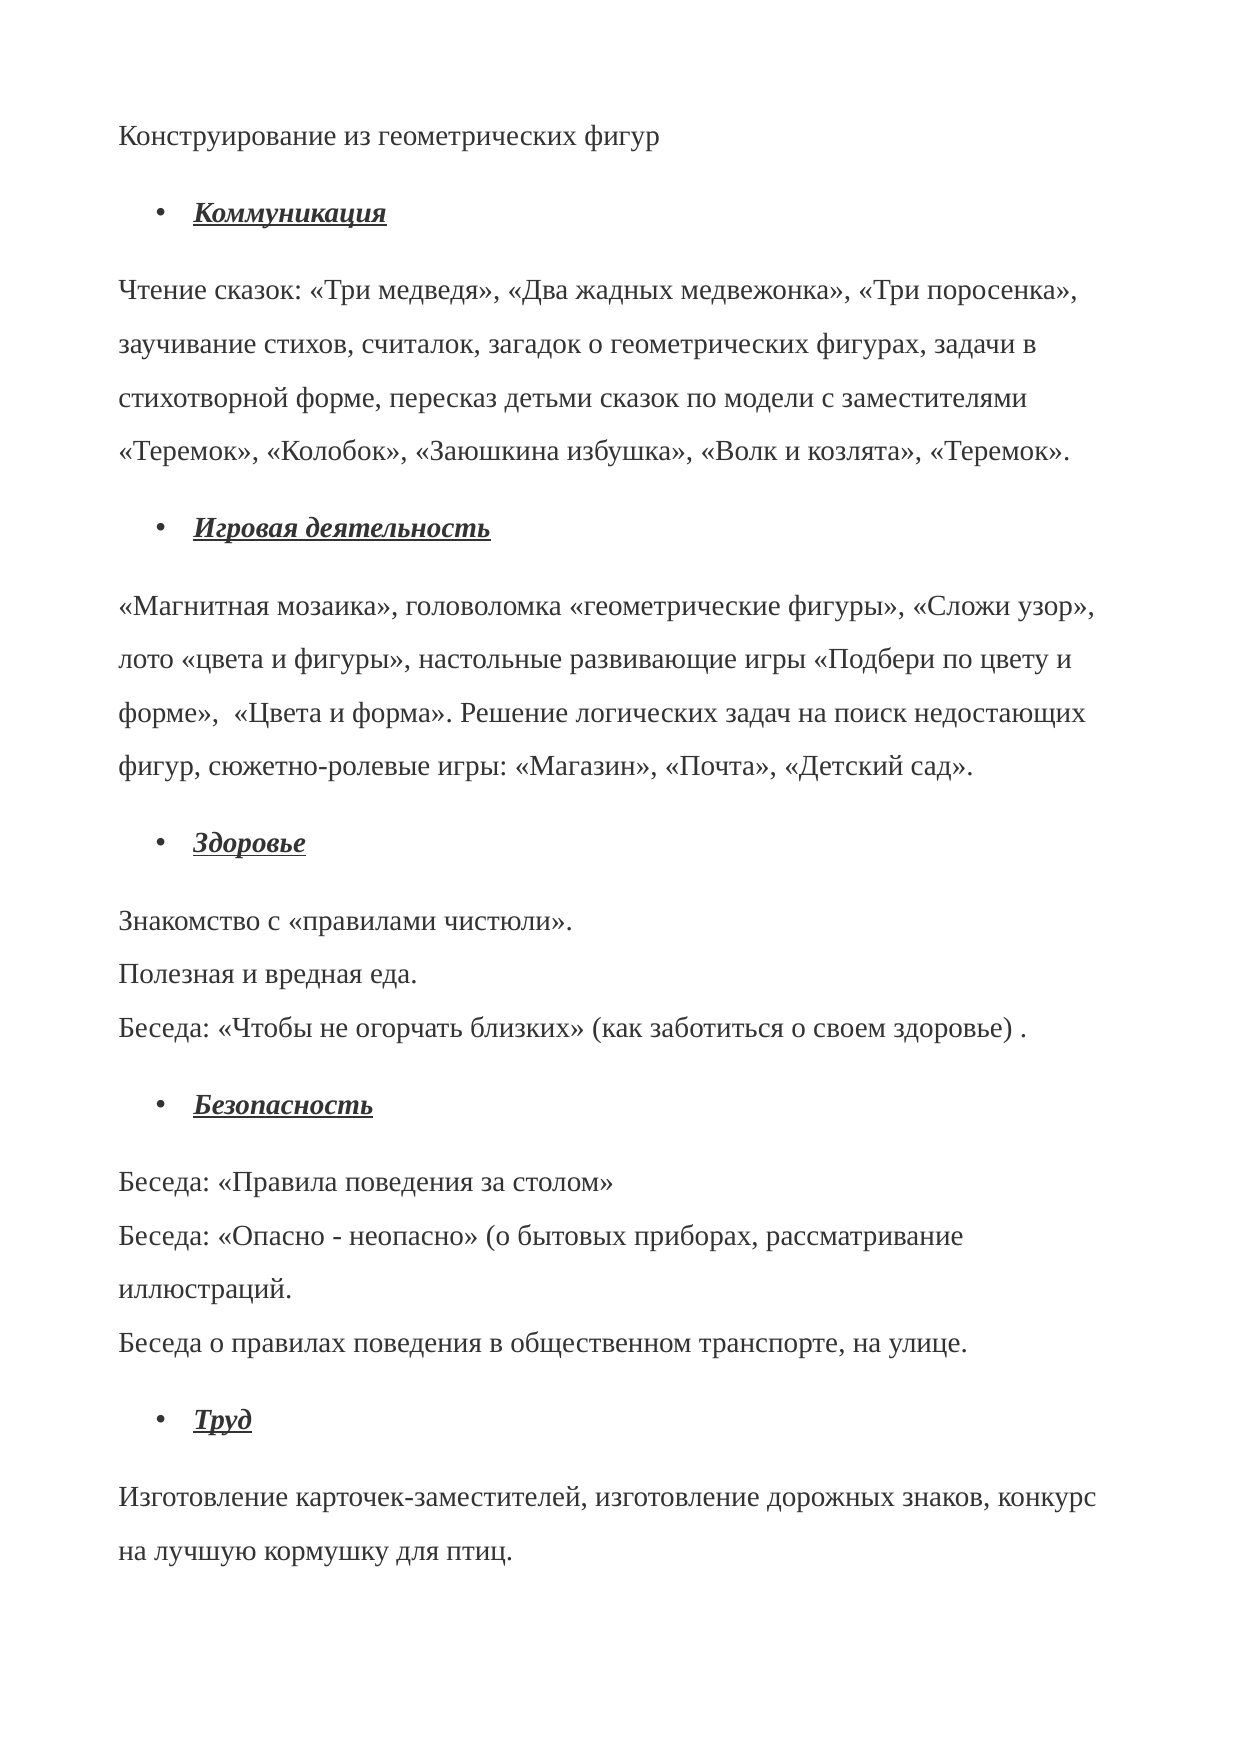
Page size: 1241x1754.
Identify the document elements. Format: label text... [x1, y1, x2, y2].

list Игровая деятельность [156, 510, 1122, 544]
text Изготовление карточек-заместителей, изготовление дорожных знаков, конкурс на лучшую кормушку для птиц. [118, 1479, 1122, 1567]
text «Магнитная мозаика», головоломка «геометрические фигуры», «Сложи узор», лото «цвета и фигуры», настольные развивающие игры «Подбери по цвету и форме», «Цвета и форма». Решение логических задач на поиск недостающих фигур, сюжетно-ролевые игры: «Магазин», «Почта», «Детский сад». [118, 588, 1122, 782]
list Коммуникация [156, 195, 1122, 229]
text Конструирование из геометрических фигур [118, 118, 1122, 152]
list Безопасность [156, 1087, 1122, 1121]
text Беседа: «Правила поведения за столом» Беседа: «Опасно - неопасно» (о бытовых приборах, рассматривание иллюстраций. Беседа о правилах поведения в общественном транспорте, на улице. [118, 1164, 1122, 1359]
list Труд [156, 1402, 1122, 1436]
text Чтение сказок: «Три медведя», «Два жадных медвежонка», «Три поросенка», заучивание стихов, считалок, загадок о геометрических фигурах, задачи в стихотворной форме, пересказ детьми сказок по модели с заместителями «Теремок», «Колобок», «Заюшкина избушка», «Волк и козлята», «Теремок». [118, 272, 1122, 467]
list Здоровье [156, 826, 1122, 859]
text Знакомство с «правилами чистюли». Полезная и вредная еда. Беседа: «Чтобы не огорчать близких» (как заботиться о своем здоровье) . [118, 903, 1122, 1044]
